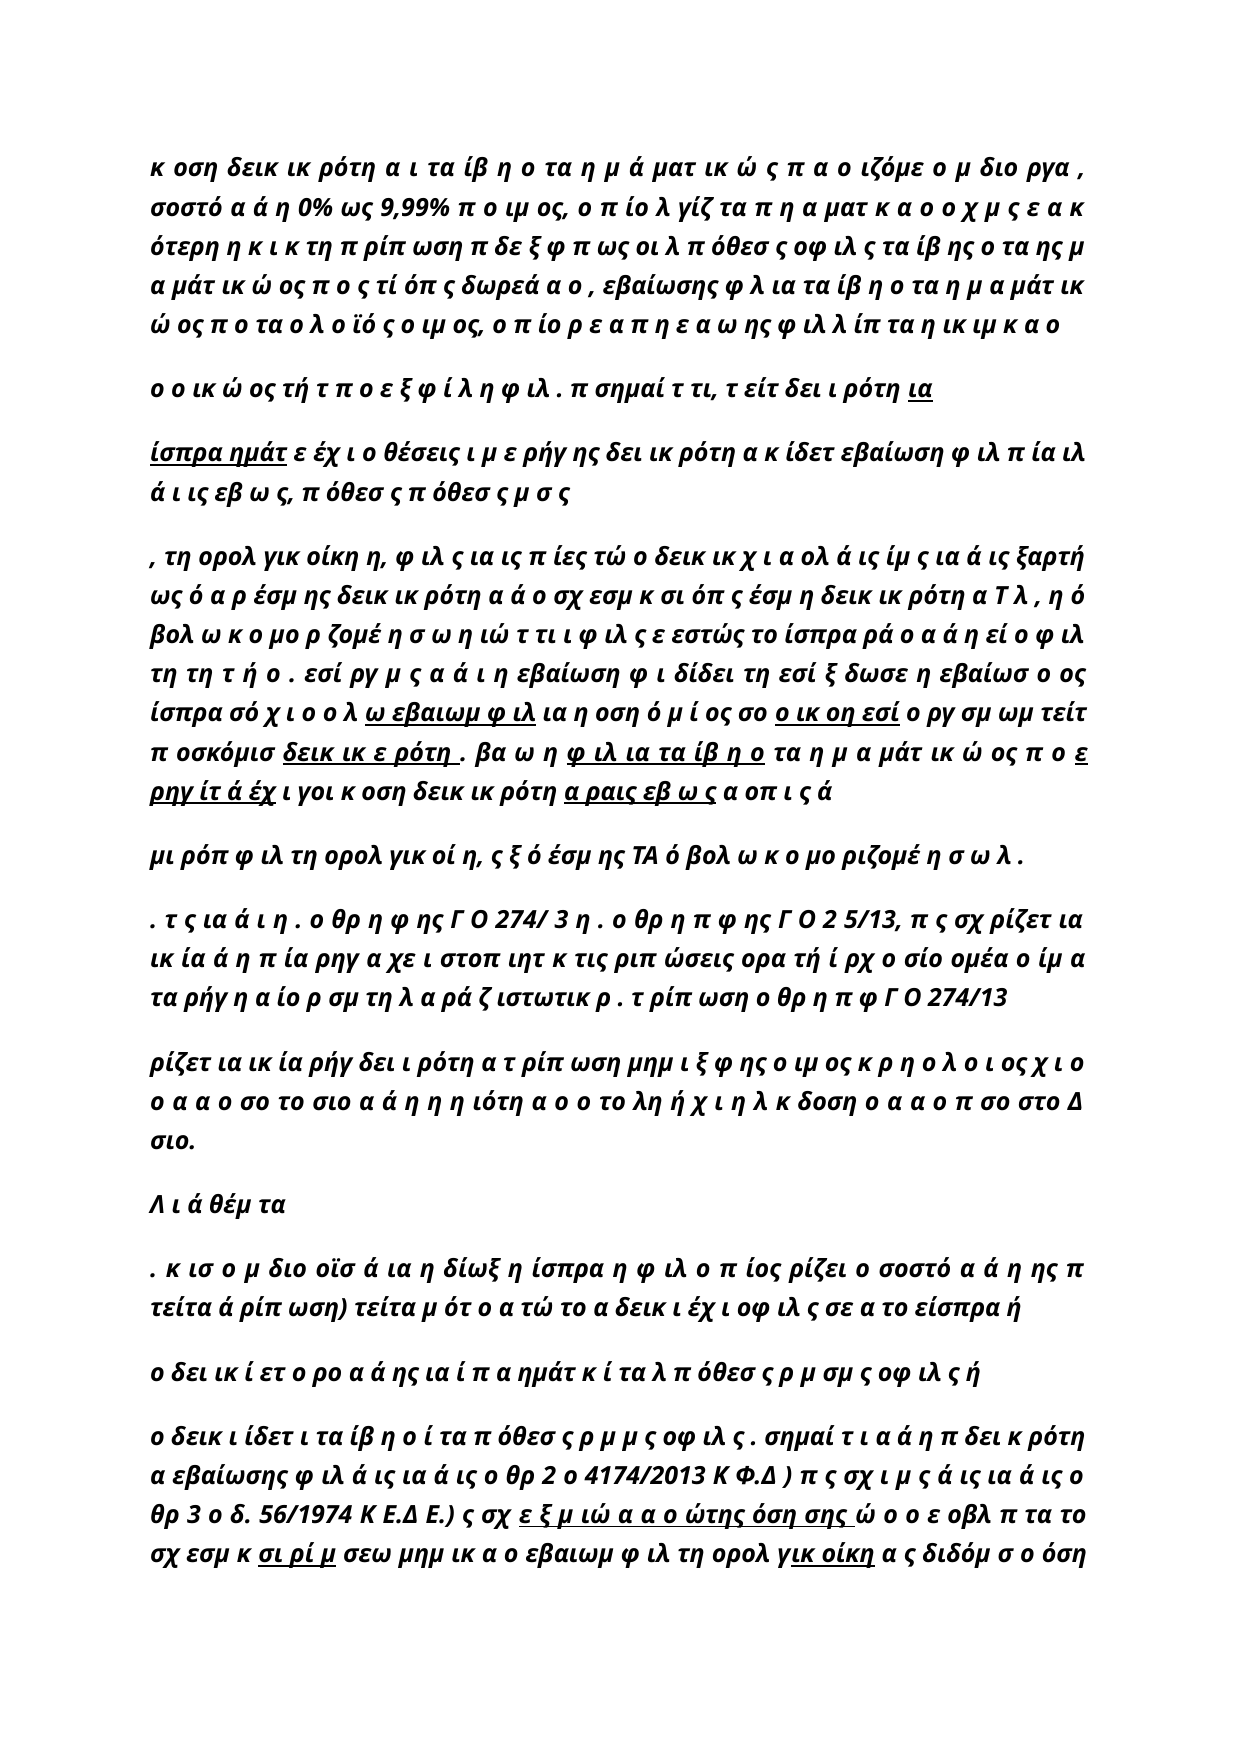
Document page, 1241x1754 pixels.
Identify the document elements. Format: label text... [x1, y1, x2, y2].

text κ οση δεικ ικ ρότη α ι τα ίβ η ο τα η μ ά ματ ικ ώ ς π α ο ιζόμε ο μ διο ργα , σοστό α ά η 0% ως 9,99% π ο ιμ ος, ο π ίο λ γίζ τα π η α ματ κ α ο ο χ μ ς ε α κ ότερη η κ ι κ τη π ρίπ ωση π δε ξ φ π ως οι λ π όθεσ ς οφ ιλ ς τα ίβ ης ο τα ης μ α μάτ ικ ώ ος π ο ς τί όπ ς δωρεά α ο , εβαίωσης φ λ ια τα ίβ η ο τα η μ α μάτ ικ ώ ος π ο τα ο λ ο ϊό ς ο ιμ ος, ο π ίο ρ ε α π η ε α ω ης φ ιλ λ ίπ τα η ικ ιμ κ α ο [150, 150, 1090, 341]
text ο δεικ ι ίδετ ι τα ίβ η ο ί τα π όθεσ ς ρ μ μ ς οφ ιλ ς . σημαί τ ι α ά η π δει κ ρότη α εβαίωσης φ ιλ ά ις ια ά ις ο θρ 2 ο 4174/2013 Κ Φ.Δ ) π ς σχ ι μ ς ά ις ια ά ις ο θρ 3 ο δ. 56/1974 Κ Ε.Δ Ε.) ς σχ ε ξ μ ιώ α α ο ώτης όση σης ώ ο ο ε οβλ π τα το σχ εσμ κ σι ρί μ σεω μημ ικ α ο εβαιωμ φ ιλ τη ορολ γικ οίκη α ς διδόμ σ ο όση [150, 1418, 1090, 1570]
text ρίζετ ια ικ ία ρήγ δει ι ρότη α τ ρίπ ωση μημ ι ξ φ ης ο ιμ ος κ ρ η ο λ ο ι ος χ ι ο ο α α ο σο το σιο α ά η η η ιότη α ο ο το λη ή χ ι η λ κ δοση ο α α ο π σο στο Δ σιο. [150, 1044, 1090, 1157]
text , τη ορολ γικ οίκη η, φ ιλ ς ια ις π ίες τώ ο δεικ ικ χ ι α ολ ά ις ίμ ς ια ά ις ξαρτή ως ό α ρ έσμ ης δεικ ικ ρότη α ά ο σχ εσμ κ σι όπ ς έσμ η δεικ ικ ρότη α Τ λ , η ό βολ ω κ ο μο ρ ζομέ η σ ω η ιώ τ τι ι φ ιλ ς ε εστώς το ίσπρα ρά ο α ά η εί ο φ ιλ τη τη τ ή ο . εσί ργ μ ς α ά ι η εβαίωση φ ι δίδει τη εσί ξ δωσε η εβαίωσ ο ος ίσπρα σό χ ι ο ο λ ω εβαιωμ φ ιλ ια η οση ό μ ί ος σο ο ικ οη εσί ο ργ σμ ωμ τείτ π οσκόμισ δεικ ικ ε ρότη . βα ω η φ ιλ ια τα ίβ η ο τα η μ α μάτ ικ ώ ος π ο ε ρηγ ίτ ά έχ ι γοι κ οση δεικ ικ ρότη α ραις εβ ω ς α οπ ι ς ά [150, 538, 1090, 807]
text ο δει ικ ί ετ ο ρο α ά ης ια ί π α ημάτ κ ί τα λ π όθεσ ς ρ μ σμ ς οφ ιλ ς ή [150, 1354, 1090, 1388]
text . κ ισ ο μ διο οϊσ ά ια η δίωξ η ίσπρα η φ ιλ ο π ίος ρίζει ο σοστό α ά η ης π τείτα ά ρίπ ωση) τείτα μ ότ ο α τώ το α δεικ ι έχ ι οφ ιλ ς σε α το είσπρα ή [150, 1251, 1090, 1324]
text μι ρόπ φ ιλ τη ορολ γικ οί η, ς ξ ό έσμ ης ΤΑ ό βολ ω κ ο μο ριζομέ η σ ω λ . [150, 837, 1090, 872]
text ίσπρα ημάτ ε έχ ι ο θέσεις ι μ ε ρήγ ης δει ικ ρότη α κ ίδετ εβαίωση φ ιλ π ία ιλ ά ι ις εβ ω ς, π όθεσ ς π όθεσ ς μ σ ς [150, 435, 1090, 508]
text ο ο ικ ώ ος τή τ π ο ε ξ φ ί λ η φ ιλ . π σημαί τ τι, τ είτ δει ι ρότη ια [150, 371, 1090, 405]
text . τ ς ια ά ι η . ο θρ η φ ης Γ Ο 274/ 3 η . ο θρ η π φ ης Γ Ο 2 5/13, π ς σχ ρίζετ ια ικ ία ά η π ία ρηγ α χε ι στοπ ιητ κ τις ριπ ώσεις ορα τή ί ρχ ο σίο ομέα ο ίμ α τα ρήγ η α ίο ρ σμ τη λ α ρά ζ ιστωτικ ρ . τ ρίπ ωση ο θρ η π φ Γ Ο 274/13 [150, 902, 1090, 1014]
text Λ ι ά θέμ τα [150, 1187, 1090, 1221]
